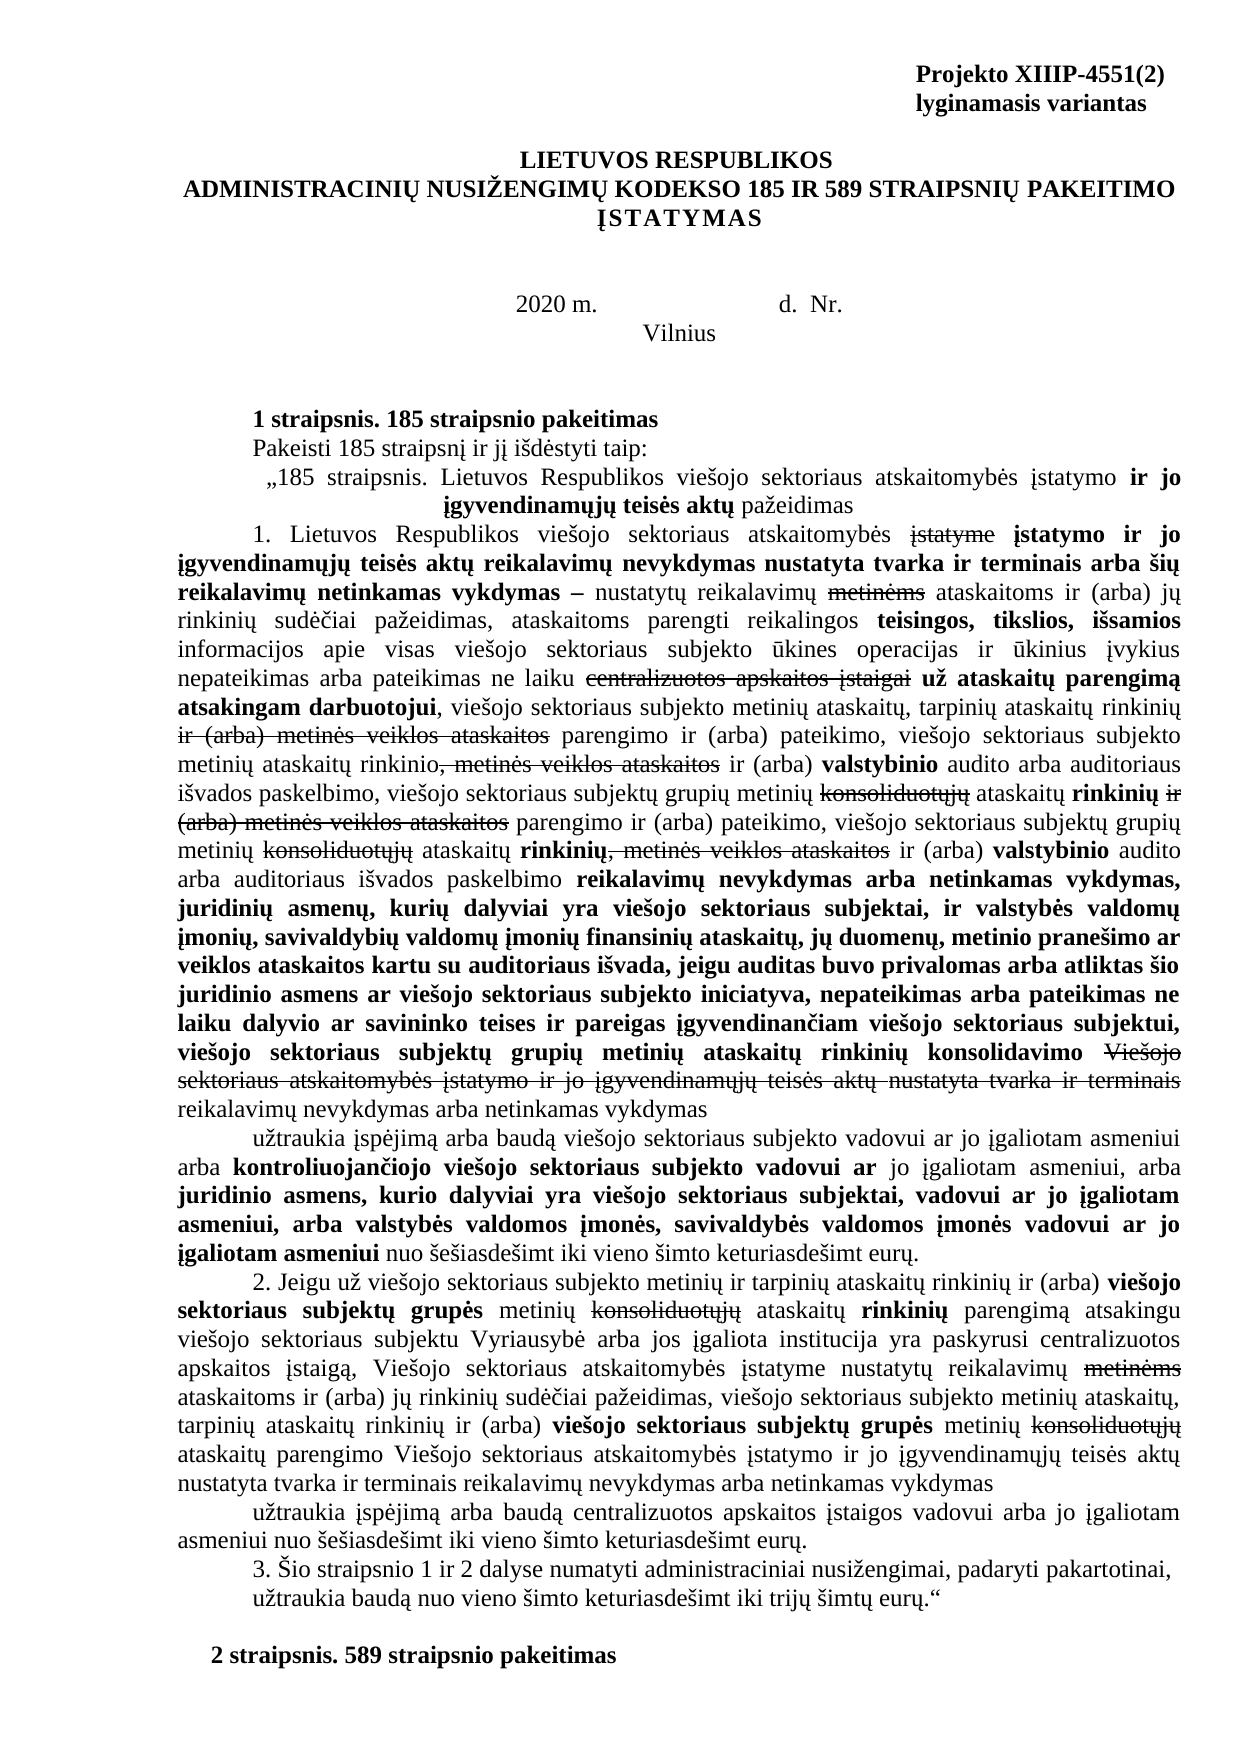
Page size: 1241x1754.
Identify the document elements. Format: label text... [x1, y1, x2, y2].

text lyginamasis variantas [916, 88, 1181, 117]
text 1. Lietuvos Respublikos viešojo sektoriaus atskaitomybės įstatyme įstatymo ir jo įgyvendinamųjų teisės aktų reikalavimų nevykdymas nustatyta tvarka ir terminais arba šių reikalavimų netinkamas vykdymas – nustatytų reikalavimų metinėms ataskaitoms ir (arba) jų rinkinių sudėčiai pažeidimas, ataskaitoms parengti reikalingos teisingos, tikslios, išsamios informacijos apie visas viešojo sektoriaus subjekto ūkines operacijas ir ūkinius įvykius nepateikimas arba pateikimas ne laiku centralizuotos apskaitos įstaigai už ataskaitų parengimą atsakingam darbuotojui, viešojo sektoriaus subjekto metinių ataskaitų, tarpinių ataskaitų rinkinių ir (arba) metinės veiklos ataskaitos parengimo ir (arba) pateikimo, viešojo sektoriaus subjekto metinių ataskaitų rinkinio, metinės veiklos ataskaitos ir (arba) valstybinio audito arba auditoriaus išvados paskelbimo, viešojo sektoriaus subjektų grupių metinių konsoliduotųjų ataskaitų rinkinių ir (arba) metinės veiklos ataskaitos parengimo ir (arba) pateikimo, viešojo sektoriaus subjektų grupių metinių konsoliduotųjų ataskaitų rinkinių, metinės veiklos ataskaitos ir (arba) valstybinio audito arba auditoriaus išvados paskelbimo reikalavimų nevykdymas arba netinkamas vykdymas, juridinių asmenų, kurių dalyviai yra viešojo sektoriaus subjektai, ir valstybės valdomų įmonių, savivaldybių valdomų įmonių finansinių ataskaitų, jų duomenų, metinio pranešimo ar veiklos ataskaitos kartu su auditoriaus išvada, jeigu auditas buvo privalomas arba atliktas šio juridinio asmens ar viešojo sektoriaus subjekto iniciatyva, nepateikimas arba pateikimas ne laiku dalyvio ar savininko teises ir pareigas įgyvendinančiam viešojo sektoriaus subjektui, viešojo sektoriaus subjektų grupių metinių ataskaitų rinkinių konsolidavimo Viešojo sektoriaus atskaitomybės įstatymo ir jo įgyvendinamųjų teisės aktų nustatyta tvarka ir terminais reikalavimų nevykdymas arba netinkamas vykdymas [177, 1082, 1181, 1123]
text 1. Lietuvos Respublikos viešojo sektoriaus atskaitomybės įstatyme įstatymo ir jo įgyvendinamųjų teisės aktų reikalavimų nevykdymas nustatyta tvarka ir terminais arba šių reikalavimų netinkamas vykdymas – nustatytų reikalavimų metinėms ataskaitoms ir (arba) jų rinkinių sudėčiai pažeidimas, ataskaitoms parengti reikalingos teisingos, tikslios, išsamios informacijos apie visas viešojo sektoriaus subjekto ūkines operacijas ir ūkinius įvykius nepateikimas arba pateikimas ne laiku centralizuotos apskaitos įstaigai už ataskaitų parengimą atsakingam darbuotojui, viešojo sektoriaus subjekto metinių ataskaitų, tarpinių ataskaitų rinkinių ir (arba) metinės veiklos ataskaitos parengimo ir (arba) pateikimo, viešojo sektoriaus subjekto metinių ataskaitų rinkinio, metinės veiklos ataskaitos ir (arba) valstybinio audito arba auditoriaus išvados paskelbimo, viešojo sektoriaus subjektų grupių metinių konsoliduotųjų ataskaitų rinkinių ir (arba) metinės veiklos ataskaitos parengimo ir (arba) pateikimo, viešojo sektoriaus subjektų grupių metinių konsoliduotųjų ataskaitų rinkinių, metinės veiklos ataskaitos ir (arba) valstybinio audito arba auditoriaus išvados paskelbimo reikalavimų nevykdymas arba netinkamas vykdymas, juridinių asmenų, kurių dalyviai yra viešojo sektoriaus subjektai, ir valstybės valdomų įmonių, savivaldybių valdomų įmonių finansinių ataskaitų, jų duomenų, metinio pranešimo ar veiklos ataskaitos kartu su auditoriaus išvada, jeigu auditas buvo privalomas arba atliktas šio juridinio asmens ar viešojo sektoriaus subjekto iniciatyva, nepateikimas arba pateikimas ne laiku dalyvio ar savininko teises ir pareigas įgyvendinančiam viešojo sektoriaus subjektui, viešojo sektoriaus subjektų grupių metinių ataskaitų rinkinių konsolidavimo Viešojo sektoriaus atskaitomybės įstatymo ir jo įgyvendinamųjų teisės aktų nustatyta tvarka ir terminais reikalavimų nevykdymas arba netinkamas vykdymas [177, 519, 1181, 1081]
text LIETUVOS RESPUBLIKOS [177, 145, 1181, 174]
text 2. Jeigu už viešojo sektoriaus subjekto metinių ir tarpinių ataskaitų rinkinių ir (arba) viešojo sektoriaus subjektų grupės metinių konsoliduotųjų ataskaitų rinkinių parengimą atsakingu viešojo sektoriaus subjektu Vyriausybė arba jos įgaliota institucija yra paskyrusi centralizuotos apskaitos įstaigą, Viešojo sektoriaus atskaitomybės įstatyme nustatytų reikalavimų metinėms ataskaitoms ir (arba) jų rinkinių sudėčiai pažeidimas, viešojo sektoriaus subjekto metinių ataskaitų, tarpinių ataskaitų rinkinių ir (arba) viešojo sektoriaus subjektų grupės metinių konsoliduotųjų ataskaitų parengimo Viešojo sektoriaus atskaitomybės įstatymo ir jo įgyvendinamųjų teisės aktų nustatyta tvarka ir terminais reikalavimų nevykdymas arba netinkamas vykdymas [177, 1267, 1181, 1497]
text ADMINISTRACINIŲ NUSIŽENGIMŲ KODEKSO 185 IR 589 STRAIPSNIų PAKEITIMO ĮSTATYMAS [177, 174, 1181, 232]
text 1 straipsnis. 185 straipsnio pakeitimas [177, 404, 1181, 433]
text „185 straipsnis. Lietuvos Respublikos viešojo sektoriaus atskaitomybės įstatymo ir jo įgyvendinamųjų teisės aktų pažeidimas [266, 462, 1181, 519]
text Vilnius [177, 318, 1181, 347]
text užtraukia įspėjimą arba baudą centralizuotos apskaitos įstaigos vadovui arba jo įgaliotam asmeniui nuo šešiasdešimt iki vieno šimto keturiasdešimt eurų. [177, 1497, 1181, 1554]
text Pakeisti 185 straipsnį ir jį išdėstyti taip: [177, 433, 1181, 462]
text 2020 m. d. Nr. [177, 289, 1181, 318]
text 3. Šio straipsnio 1 ir 2 dalyse numatyti administraciniai nusižengimai, padaryti pakartotinai, [177, 1554, 1181, 1583]
text užtraukia baudą nuo vieno šimto keturiasdešimt iki trijų šimtų eurų.“ [177, 1583, 1181, 1612]
text 2 straipsnis. 589 straipsnio pakeitimas [177, 1640, 1181, 1669]
text užtraukia įspėjimą arba baudą viešojo sektoriaus subjekto vadovui ar jo įgaliotam asmeniui arba kontroliuojančiojo viešojo sektoriaus subjekto vadovui ar jo įgaliotam asmeniui, arba juridinio asmens, kurio dalyviai yra viešojo sektoriaus subjektai, vadovui ar jo įgaliotam asmeniui, arba valstybės valdomos įmonės, savivaldybės valdomos įmonės vadovui ar jo įgaliotam asmeniui nuo šešiasdešimt iki vieno šimto keturiasdešimt eurų. [177, 1123, 1181, 1267]
text Projekto XIIIP-4551(2) [916, 59, 1181, 88]
